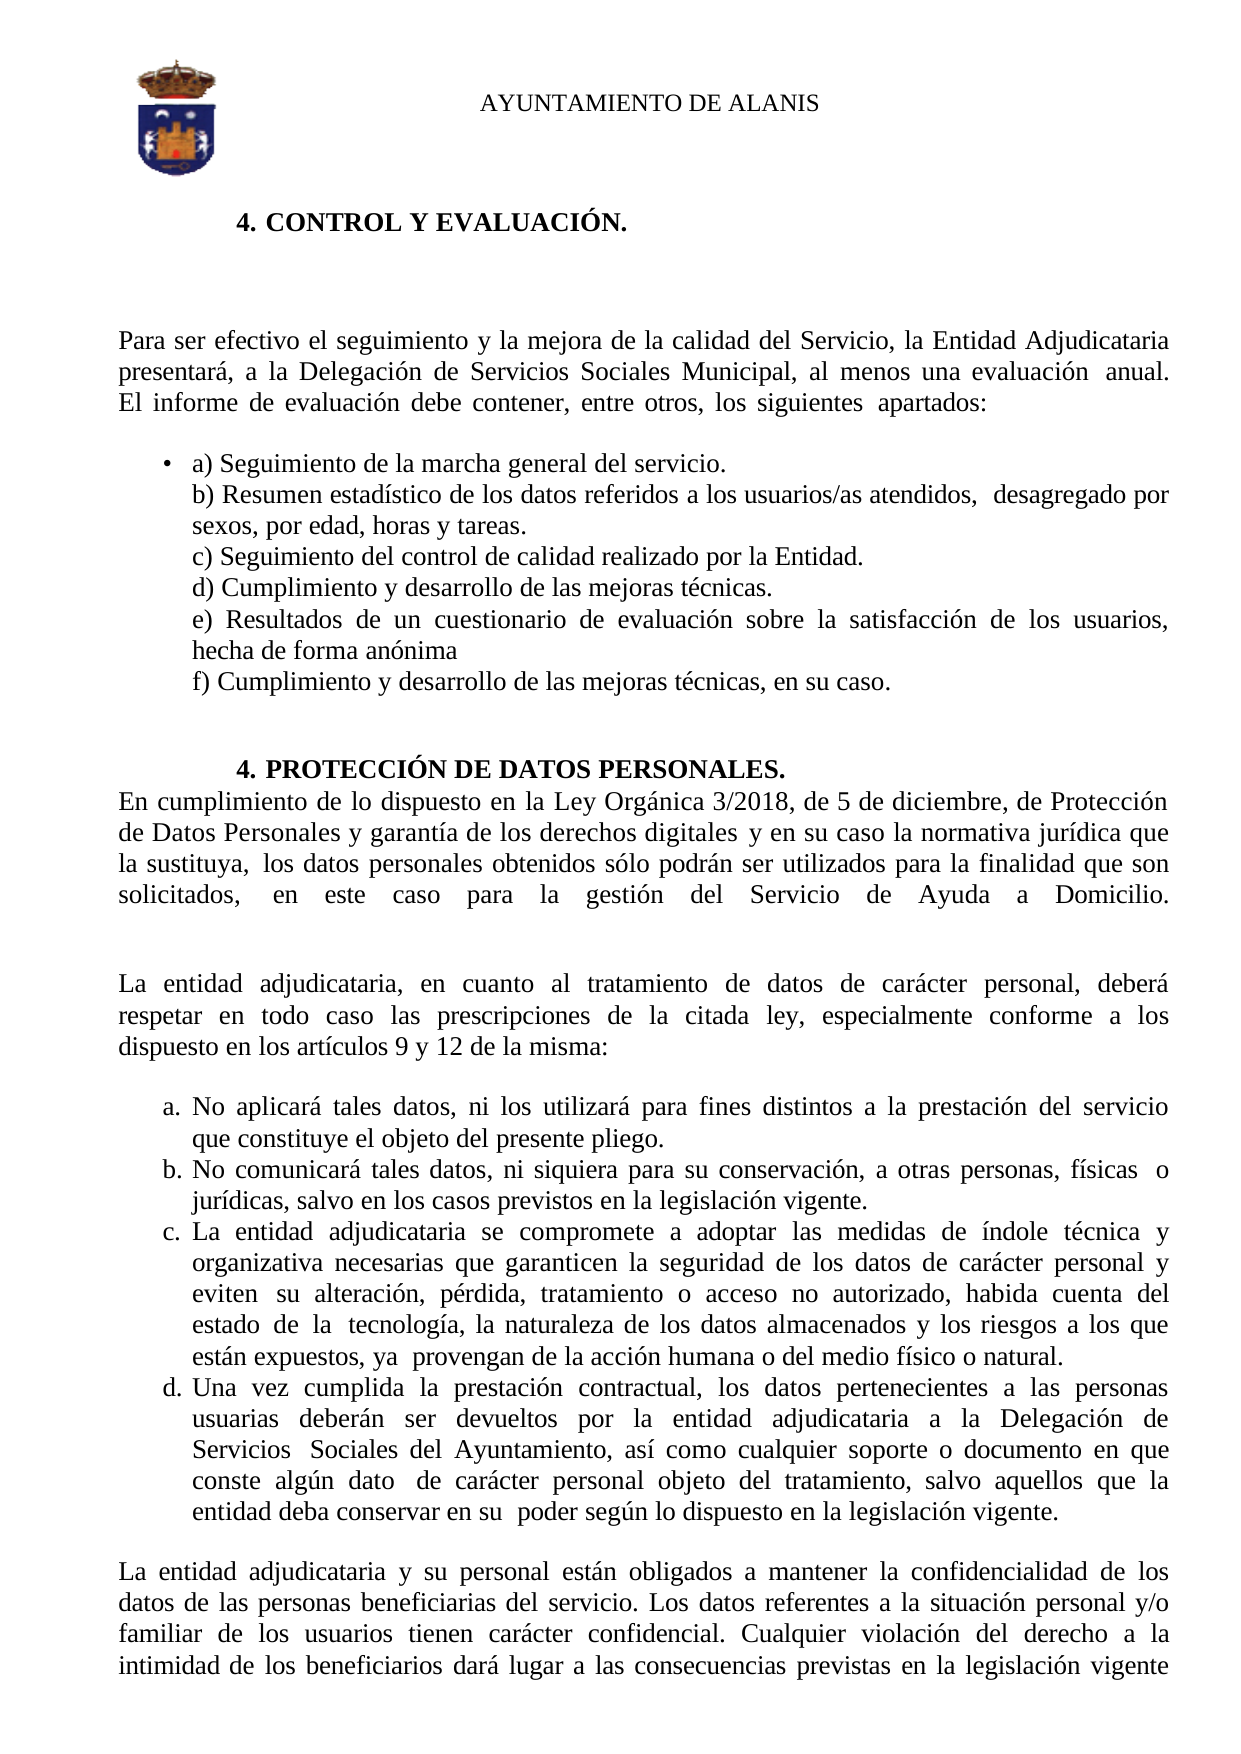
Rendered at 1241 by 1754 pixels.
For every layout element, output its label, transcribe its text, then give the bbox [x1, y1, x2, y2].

list e) Resultados de un cuestionario de evaluación sobre la satisfacción de los usuarios, hecha de forma anónima [162, 603, 1169, 665]
list a) Seguimiento de la marcha general del servicio. [162, 447, 1181, 478]
list CONTROL Y EVALUACIÓN. [236, 206, 1181, 237]
list d) Cumplimiento y desarrollo de las mejoras técnicas. [162, 572, 1181, 603]
list No aplicará tales datos, ni los utilizará para fines distintos a la prestación del servicio que constituye el objeto del presente pliego. [162, 1091, 1169, 1153]
list La entidad adjudicataria se compromete a adoptar las medidas de índole técnica y organizativa necesarias que garanticen la seguridad de los datos de carácter personal y eviten su alteración, pérdida, tratamiento o acceso no autorizado, habida cuenta del estado de la tecnología, la naturaleza de los datos almacenados y los riesgos a los que están expuestos, ya provengan de la acción humana o del medio físico o natural. [162, 1215, 1169, 1371]
text Para ser efectivo el seguimiento y la mejora de la calidad del Servicio, la Entidad Adjudicataria presentará, a la Delegación de Servicios Sociales Municipal, al menos una evaluación anual. El informe de evaluación debe contener, entre otros, los siguientes apartados: [118, 324, 1170, 417]
list No comunicará tales datos, ni siquiera para su conservación, a otras personas, físicas o jurídicas, salvo en los casos previstos en la legislación vigente. [162, 1153, 1169, 1215]
text La entidad adjudicataria y su personal están obligados a mantener la confidencialidad de los datos de las personas beneficiarias del servicio. Los datos referentes a la situación personal y/o familiar de los usuarios tienen carácter confidencial. Cualquier violación del derecho a la intimidad de los beneficiarios dará lugar a las consecuencias previstas en la legislación vigente [118, 1555, 1170, 1680]
text En cumplimiento de lo dispuesto en la Ley Orgánica 3/2018, de 5 de diciembre, de Protección de Datos Personales y garantía de los derechos digitales y en su caso la normativa jurídica que la sustituya, los datos personales obtenidos sólo podrán ser utilizados para la finalidad que son solicitados, en este caso para la gestión del Servicio de Ayuda a Domicilio. [118, 785, 1169, 938]
list Una vez cumplida la prestación contractual, los datos pertenecientes a las personas usuarias deberán ser devueltos por la entidad adjudicataria a la Delegación de Servicios Sociales del Ayuntamiento, así como cualquier soporte o documento en que conste algún dato de carácter personal objeto del tratamiento, salvo aquellos que la entidad deba conservar en su poder según lo dispuesto en la legislación vigente. [162, 1371, 1169, 1527]
text La entidad adjudicataria, en cuanto al tratamiento de datos de carácter personal, deberá respetar en todo caso las prescripciones de la citada ley, especialmente conforme a los dispuesto en los artículos 9 y 12 de la misma: [118, 968, 1169, 1061]
list c) Seguimiento del control de calidad realizado por la Entidad. [162, 540, 1181, 572]
list PROTECCIÓN DE DATOS PERSONALES. [236, 754, 1181, 785]
list f) Cumplimiento y desarrollo de las mejoras técnicas, en su caso. [162, 665, 1181, 696]
picture [118, 58, 237, 177]
list b) Resumen estadístico de los datos referidos a los usuarios/as atendidos, desagregado por sexos, por edad, horas y tareas. [162, 478, 1169, 540]
